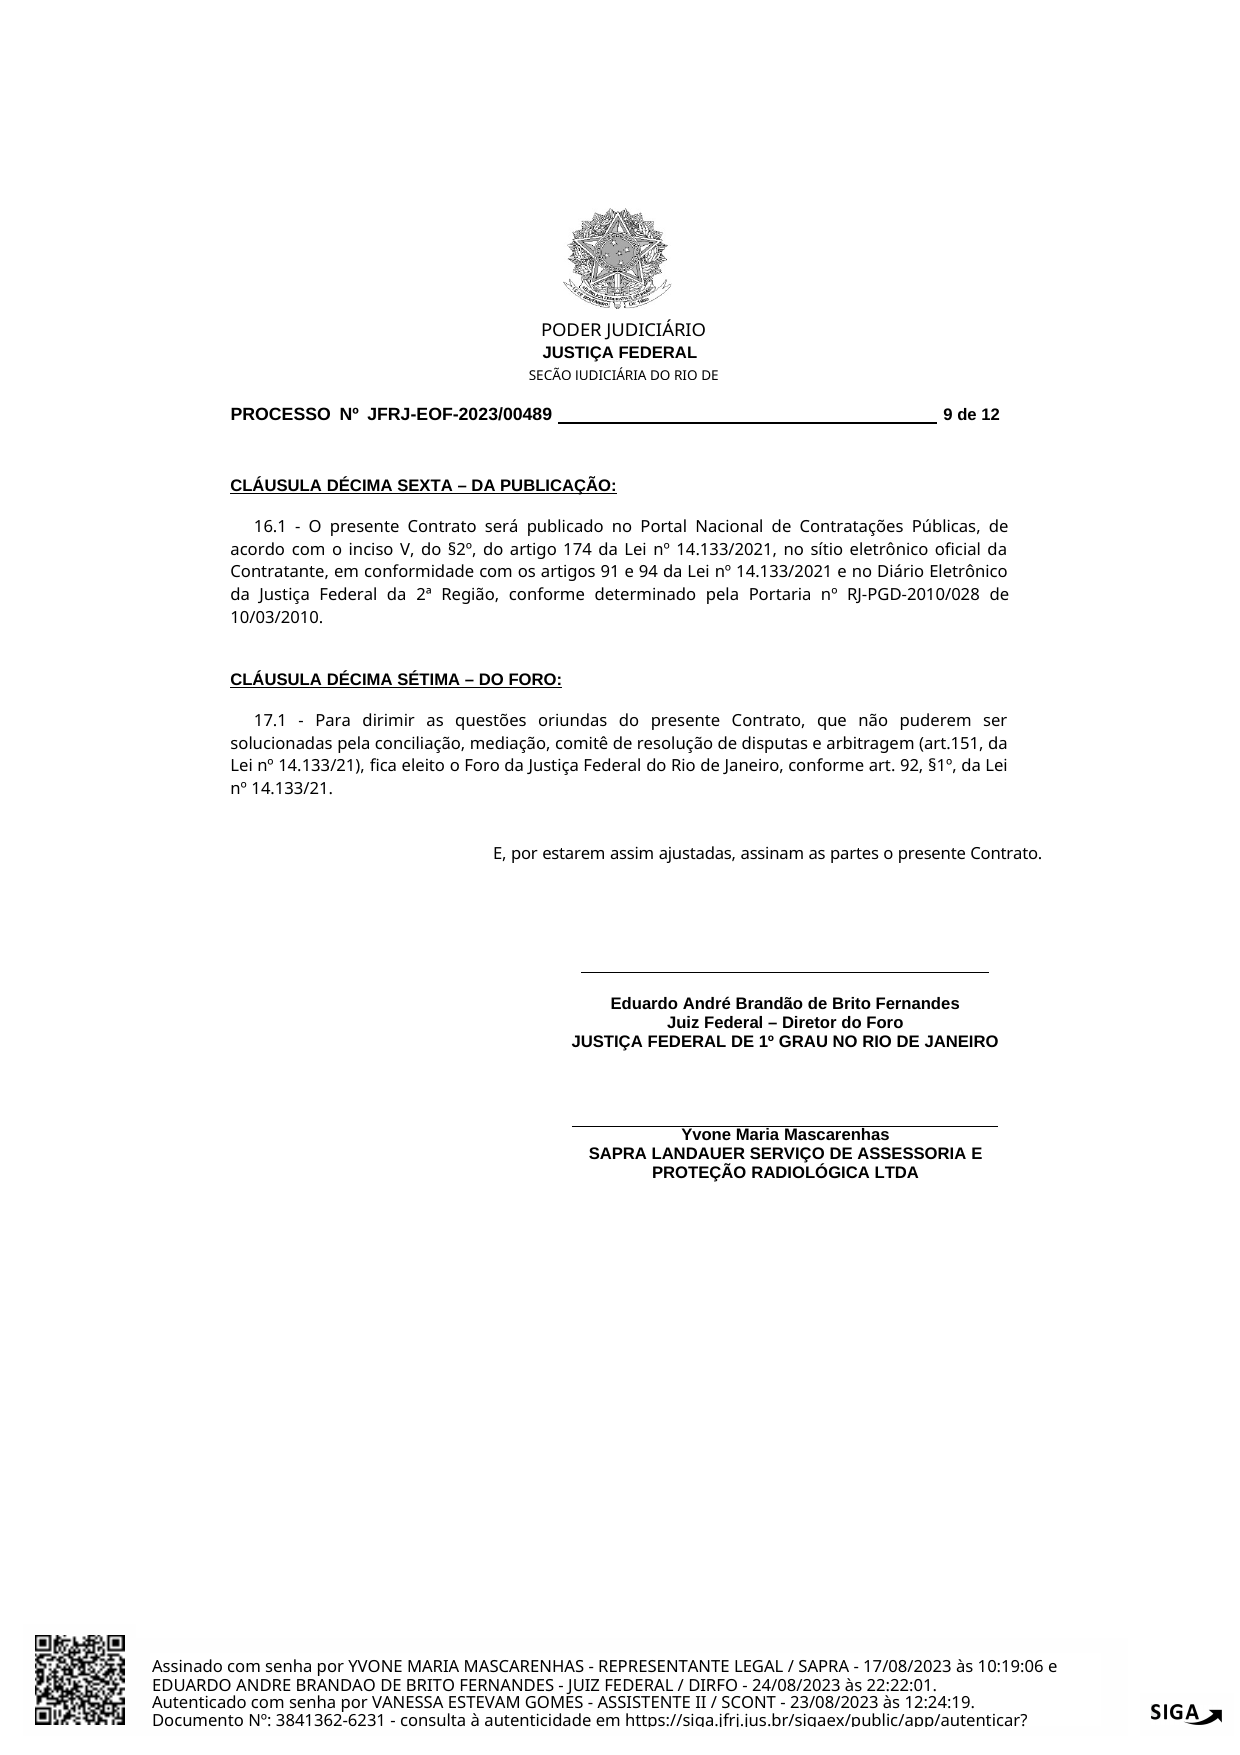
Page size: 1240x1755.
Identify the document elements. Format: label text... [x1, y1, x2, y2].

subtitle Eduardo André Brandão de Brito Fernandes [570, 996, 1000, 1012]
text 17.1 - Para dirimir as questões oriundas do presente Contrato, que não puderem ser solucionadas pela conciliação, mediação, comitê de resolução de disputas e arbitragem (art.151, da Lei nº 14.133/21), fica eleito o Foro da Justiça Federal do Rio de Janeiro, conforme art. 92, §1º, da Lei nº 14.133/21. [230, 709, 1009, 799]
subtitle CLÁUSULA DÉCIMA SÉTIMA – DO FORO: [230, 670, 1239, 689]
subtitle JUSTIÇA FEDERAL DE 1º GRAU NO RIO DE JANEIRO [570, 1032, 999, 1051]
text Juiz Federal – Diretor do Foro [570, 1012, 1000, 1032]
subtitle SAPRA LANDAUER SERVIÇO DE ASSESSORIA E PROTEÇÃO RADIOLÓGICA LTDA [570, 1143, 1000, 1182]
text Yvone Maria Mascarenhas [570, 1122, 1000, 1143]
text E, por estarem assim ajustadas, assinam as partes o presente Contrato. [493, 842, 1239, 864]
subtitle CLÁUSULA DÉCIMA SEXTA – DA PUBLICAÇÃO: [230, 476, 1239, 495]
text 16.1 - O presente Contrato será publicado no Portal Nacional de Contratações Públicas, de acordo com o inciso V, do §2º, do artigo 174 da Lei nº 14.133/2021, no sítio eletrônico oficial da Contratante, em conformidade com os artigos 91 e 94 da Lei nº 14.133/2021 e no Diário Eletrônico da Justiça Federal da 2ª Região, conforme determinado pela Portaria nº RJ-PGD-2010/028 de 10/03/2010. [230, 515, 1009, 628]
